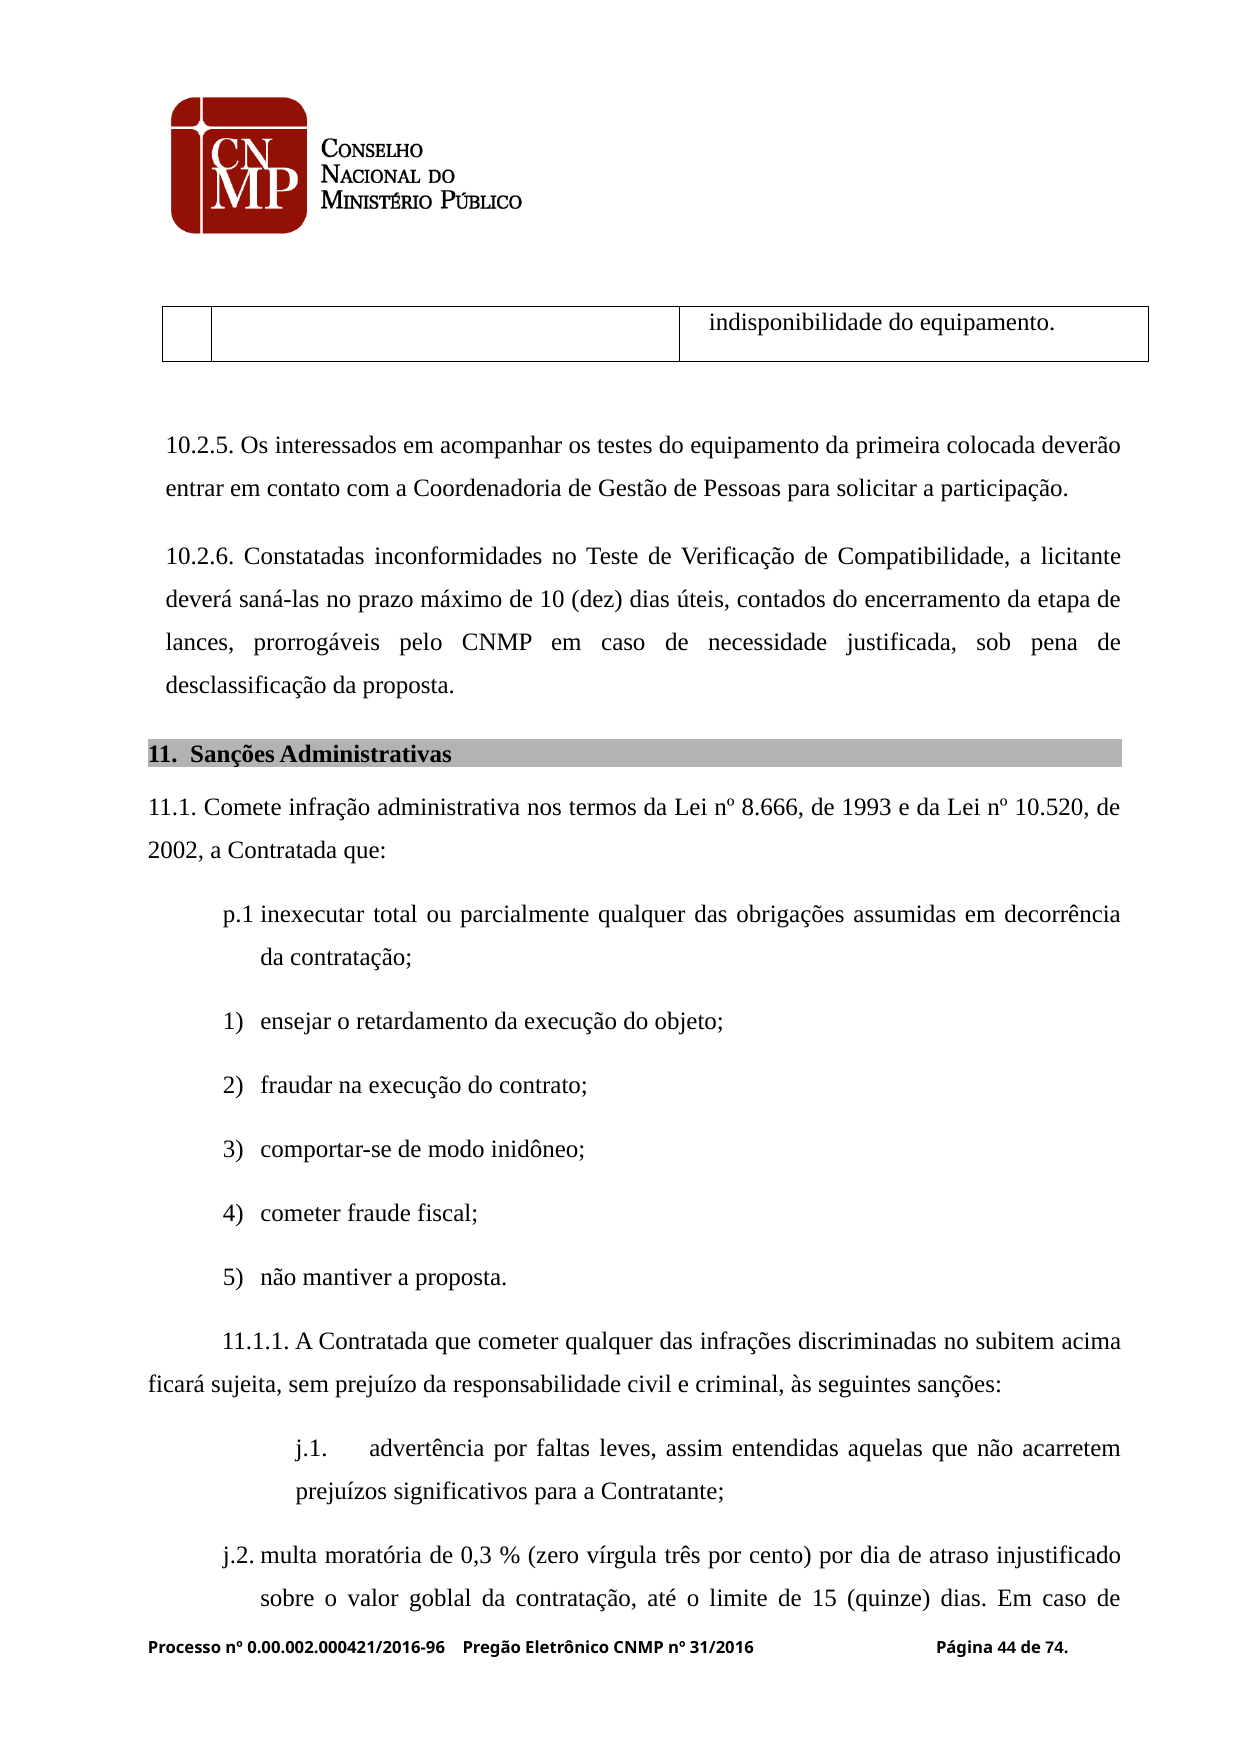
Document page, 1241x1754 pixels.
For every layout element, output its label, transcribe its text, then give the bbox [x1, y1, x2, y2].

text 10.2.5. Os interessados em acompanhar os testes do equipamento da primeira colocada deverão entrar em contato com a Coordenadoria de Gestão de Pessoas para solicitar a participação. [148, 430, 1122, 502]
list multa moratória de 0,3 % (zero vírgula três por cento) por dia de atraso injustificado sobre o valor goblal da contratação, até o limite de 15 (quinze) dias. Em caso de [223, 1540, 1122, 1612]
list advertência por faltas leves, assim entendidas aquelas que não acarretem prejuízos significativos para a Contratante; [295, 1433, 1122, 1505]
picture [147, 75, 537, 255]
list fraudar na execução do contrato; [223, 1070, 1122, 1099]
text 11.1.1. A Contratada que cometer qualquer das infrações discriminadas no subitem acima ficará sujeita, sem prejuízo da responsabilidade civil e criminal, às seguintes sanções: [148, 1326, 1122, 1398]
table_cell [212, 307, 679, 361]
list cometer fraude fiscal; [223, 1198, 1122, 1227]
list inexecutar total ou parcialmente qualquer das obrigações assumidas em decorrência da contratação; [223, 899, 1122, 971]
table_cell indisponibilidade do equipamento. [680, 307, 1148, 361]
list ensejar o retardamento da execução do objeto; [223, 1006, 1122, 1035]
list comportar-se de modo inidôneo; [223, 1134, 1122, 1163]
text 11.1. Comete infração administrativa nos termos da Lei nº 8.666, de 1993 e da Lei nº 10.520, de 2002, a Contratada que: [148, 792, 1122, 864]
list não mantiver a proposta. [223, 1262, 1122, 1291]
text 10.2.6. Constatadas inconformidades no Teste de Verificação de Compatibilidade, a licitante deverá saná-las no prazo máximo de 10 (dez) dias úteis, contados do encerramento da etapa de lances, prorrogáveis pelo CNMP em caso de necessidade justificada, sob pena de desclassificação da proposta. [148, 541, 1122, 699]
text 11. Sanções Administrativas [148, 739, 1122, 767]
table_cell [163, 307, 211, 361]
